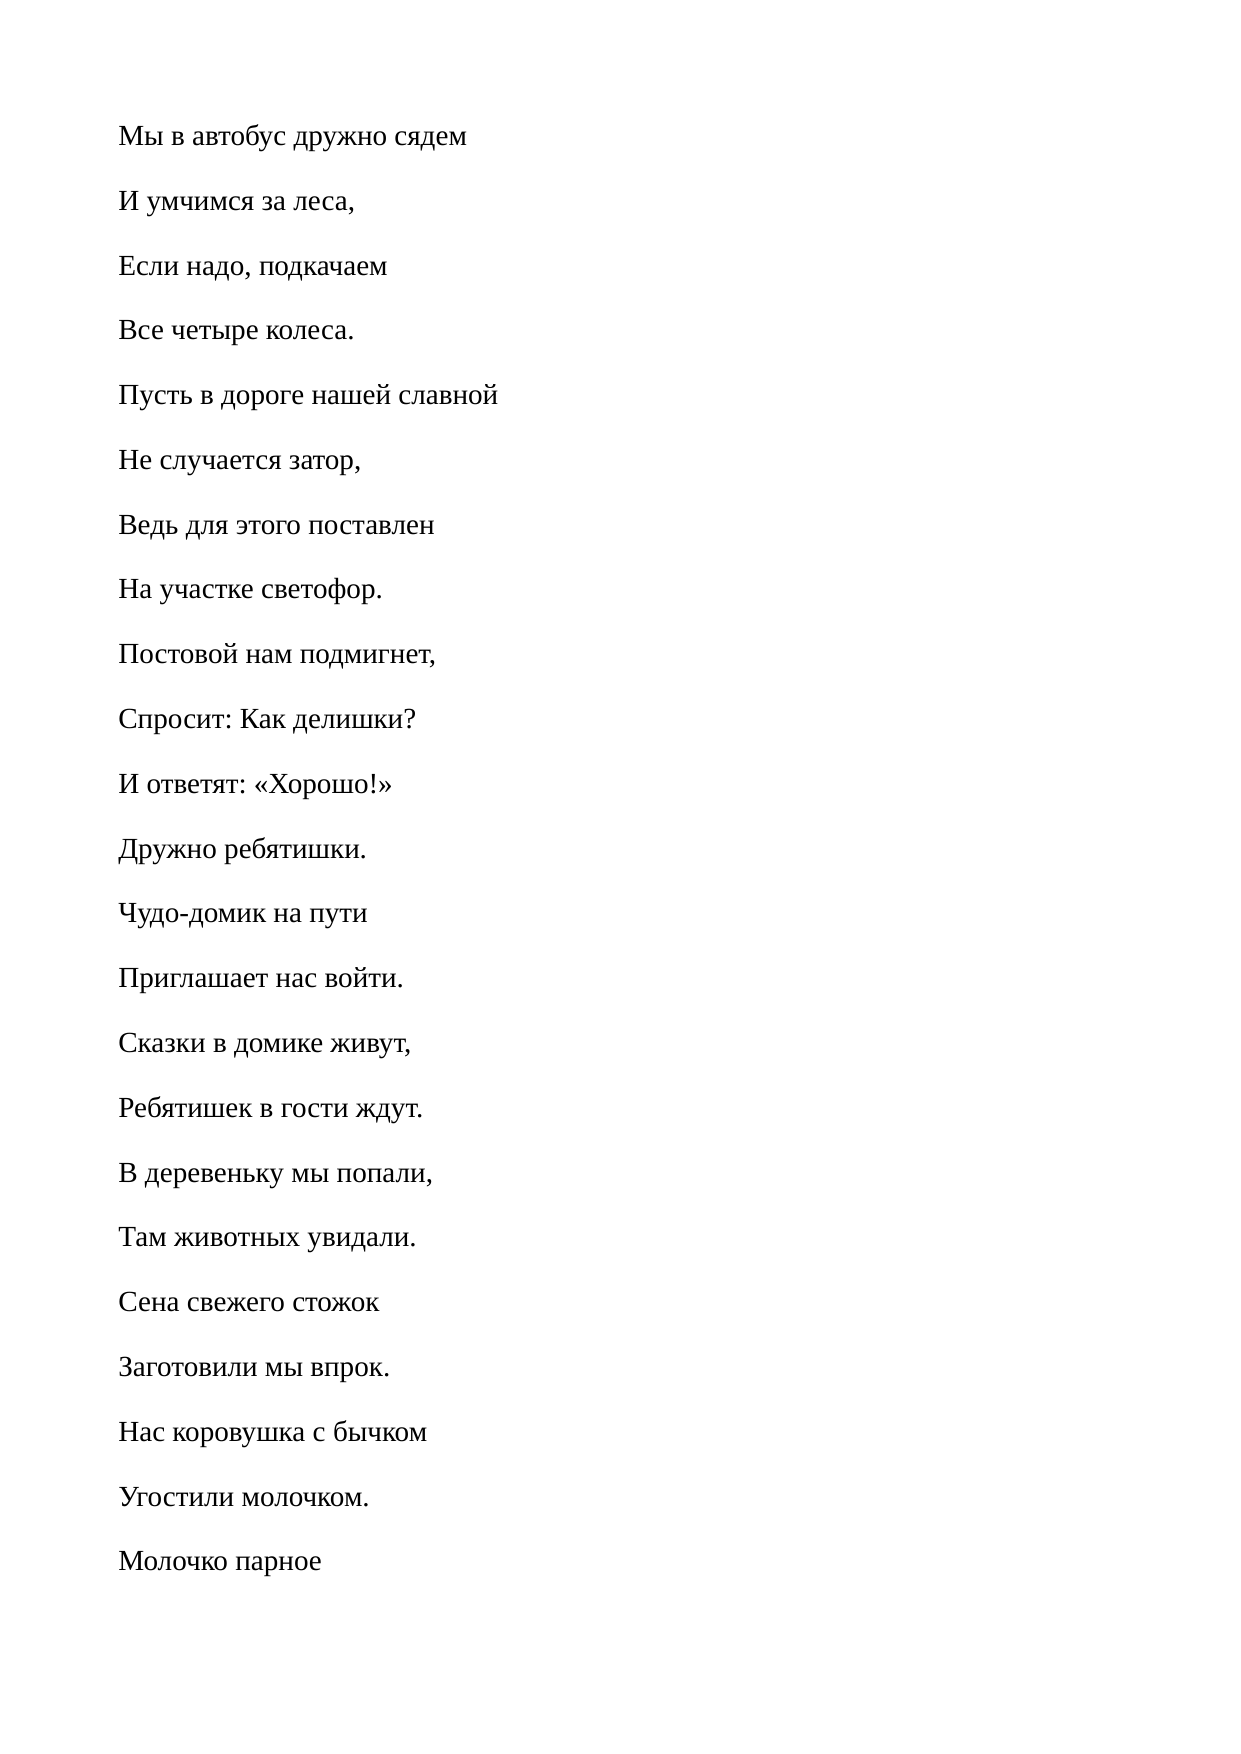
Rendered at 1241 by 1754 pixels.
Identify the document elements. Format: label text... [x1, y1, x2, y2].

text Все четыре колеса. [118, 312, 1122, 346]
text Пусть в дороге нашей славной [118, 377, 1122, 411]
text Дружно ребятишки. [118, 831, 1122, 864]
text Если надо, подкачаем [118, 248, 1122, 281]
text И умчимся за леса, [118, 183, 1122, 216]
text Молочко парное [118, 1543, 1122, 1577]
text Ведь для этого поставлен [118, 507, 1122, 540]
text И ответят: «Хорошо!» [118, 766, 1122, 799]
text На участке светофор. [118, 572, 1122, 605]
text В деревеньку мы попали, [118, 1155, 1122, 1188]
text Нас коровушка с бычком [118, 1414, 1122, 1447]
text Постовой нам подмигнет, [118, 636, 1122, 670]
text Не случается затор, [118, 442, 1122, 476]
text Мы в автобус дружно сядем [118, 118, 1122, 152]
text Ребятишек в гости ждут. [118, 1090, 1122, 1123]
text Сказки в домике живут, [118, 1025, 1122, 1059]
text Там животных увидали. [118, 1219, 1122, 1253]
text Приглашает нас войти. [118, 960, 1122, 994]
text Сена свежего стожок [118, 1284, 1122, 1318]
text Угостили молочком. [118, 1479, 1122, 1512]
text Заготовили мы впрок. [118, 1349, 1122, 1383]
text Чудо-домик на пути [118, 896, 1122, 929]
text Спросит: Как делишки? [118, 701, 1122, 735]
